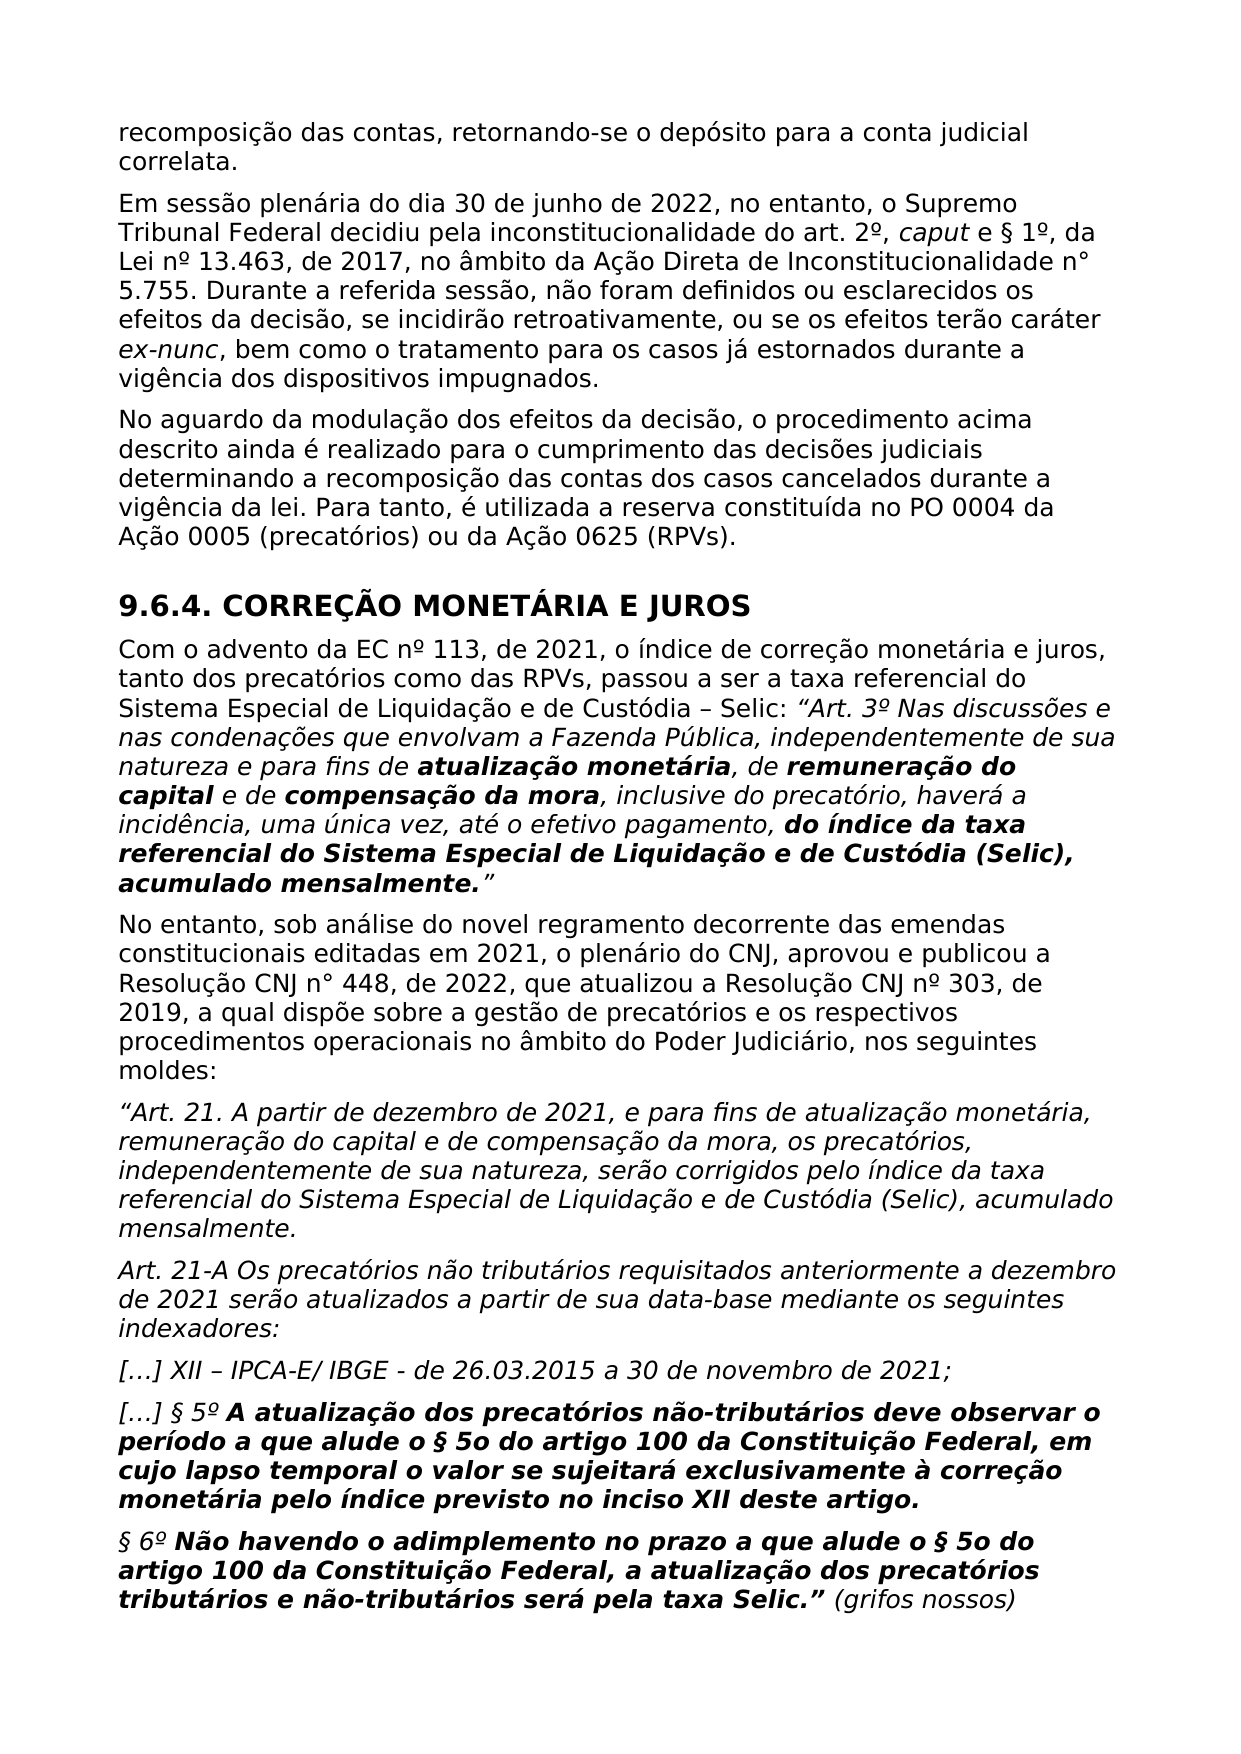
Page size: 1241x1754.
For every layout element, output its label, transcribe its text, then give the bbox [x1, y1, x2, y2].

text No aguardo da modulação dos efeitos da decisão, o procedimento acima descrito ainda é realizado para o cumprimento das decisões judiciais determinando a recomposição das contas dos casos cancelados durante a vigência da lei. Para tanto, é utilizada a reserva constituída no PO 0004 da Ação 0005 (precatórios) ou da Ação 0625 (RPVs). [118, 406, 1122, 551]
text No entanto, sob análise do novel regramento decorrente das emendas constitucionais editadas em 2021, o plenário do CNJ, aprovou e publicou a Resolução CNJ n° 448, de 2022, que atualizou a Resolução CNJ nº 303, de 2019, a qual dispõe sobre a gestão de precatórios e os respectivos procedimentos operacionais no âmbito do Poder Judiciário, nos seguintes moldes: [118, 910, 1122, 1085]
subtitle 9.6.4. CORREÇÃO MONETÁRIA E JUROS [118, 589, 1122, 623]
text Art. 21-A Os precatórios não tributários requisitados anteriormente a dezembro de 2021 serão atualizados a partir de sua data-base mediante os seguintes indexadores: [118, 1256, 1122, 1344]
text […] § 5º A atualização dos precatórios não-tributários deve observar o período a que alude o § 5o do artigo 100 da Constituição Federal, em cujo lapso temporal o valor se sujeitará exclusivamente à correção monetária pelo índice previsto no inciso XII deste artigo. [118, 1398, 1122, 1514]
text recomposição das contas, retornando-se o depósito para a conta judicial correlata. [118, 118, 1122, 176]
text Em sessão plenária do dia 30 de junho de 2022, no entanto, o Supremo Tribunal Federal decidiu pela inconstitucionalidade do art. 2º, caput e § 1º, da Lei nº 13.463, de 2017, no âmbito da Ação Direta de Inconstitucionalidade n° 5.755. Durante a referida sessão, não foram definidos ou esclarecidos os efeitos da decisão, se incidirão retroativamente, ou se os efeitos terão caráter ex-nunc, bem como o tratamento para os casos já estornados durante a vigência dos dispositivos impugnados. [118, 189, 1122, 393]
text § 6º Não havendo o adimplemento no prazo a que alude o § 5o do artigo 100 da Constituição Federal, a atualização dos precatórios tributários e não-tributários será pela taxa Selic.” (grifos nossos) [118, 1527, 1122, 1614]
text Com o advento da EC nº 113, de 2021, o índice de correção monetária e juros, tanto dos precatórios como das RPVs, passou a ser a taxa referencial do Sistema Especial de Liquidação e de Custódia – Selic: “Art. 3º Nas discussões e nas condenações que envolvam a Fazenda Pública, independentemente de sua natureza e para fins de atualização monetária, de remuneração do capital e de compensação da mora, inclusive do precatório, haverá a incidência, uma única vez, até o efetivo pagamento, do índice da taxa referencial do Sistema Especial de Liquidação e de Custódia (Selic), acumulado mensalmente.” [118, 635, 1122, 898]
text “Art. 21. A partir de dezembro de 2021, e para fins de atualização monetária, remuneração do capital e de compensação da mora, os precatórios, independentemente de sua natureza, serão corrigidos pelo índice da taxa referencial do Sistema Especial de Liquidação e de Custódia (Selic), acumulado mensalmente. [118, 1098, 1122, 1244]
text […] XII – IPCA-E/ IBGE - de 26.03.2015 a 30 de novembro de 2021; [118, 1356, 1122, 1385]
